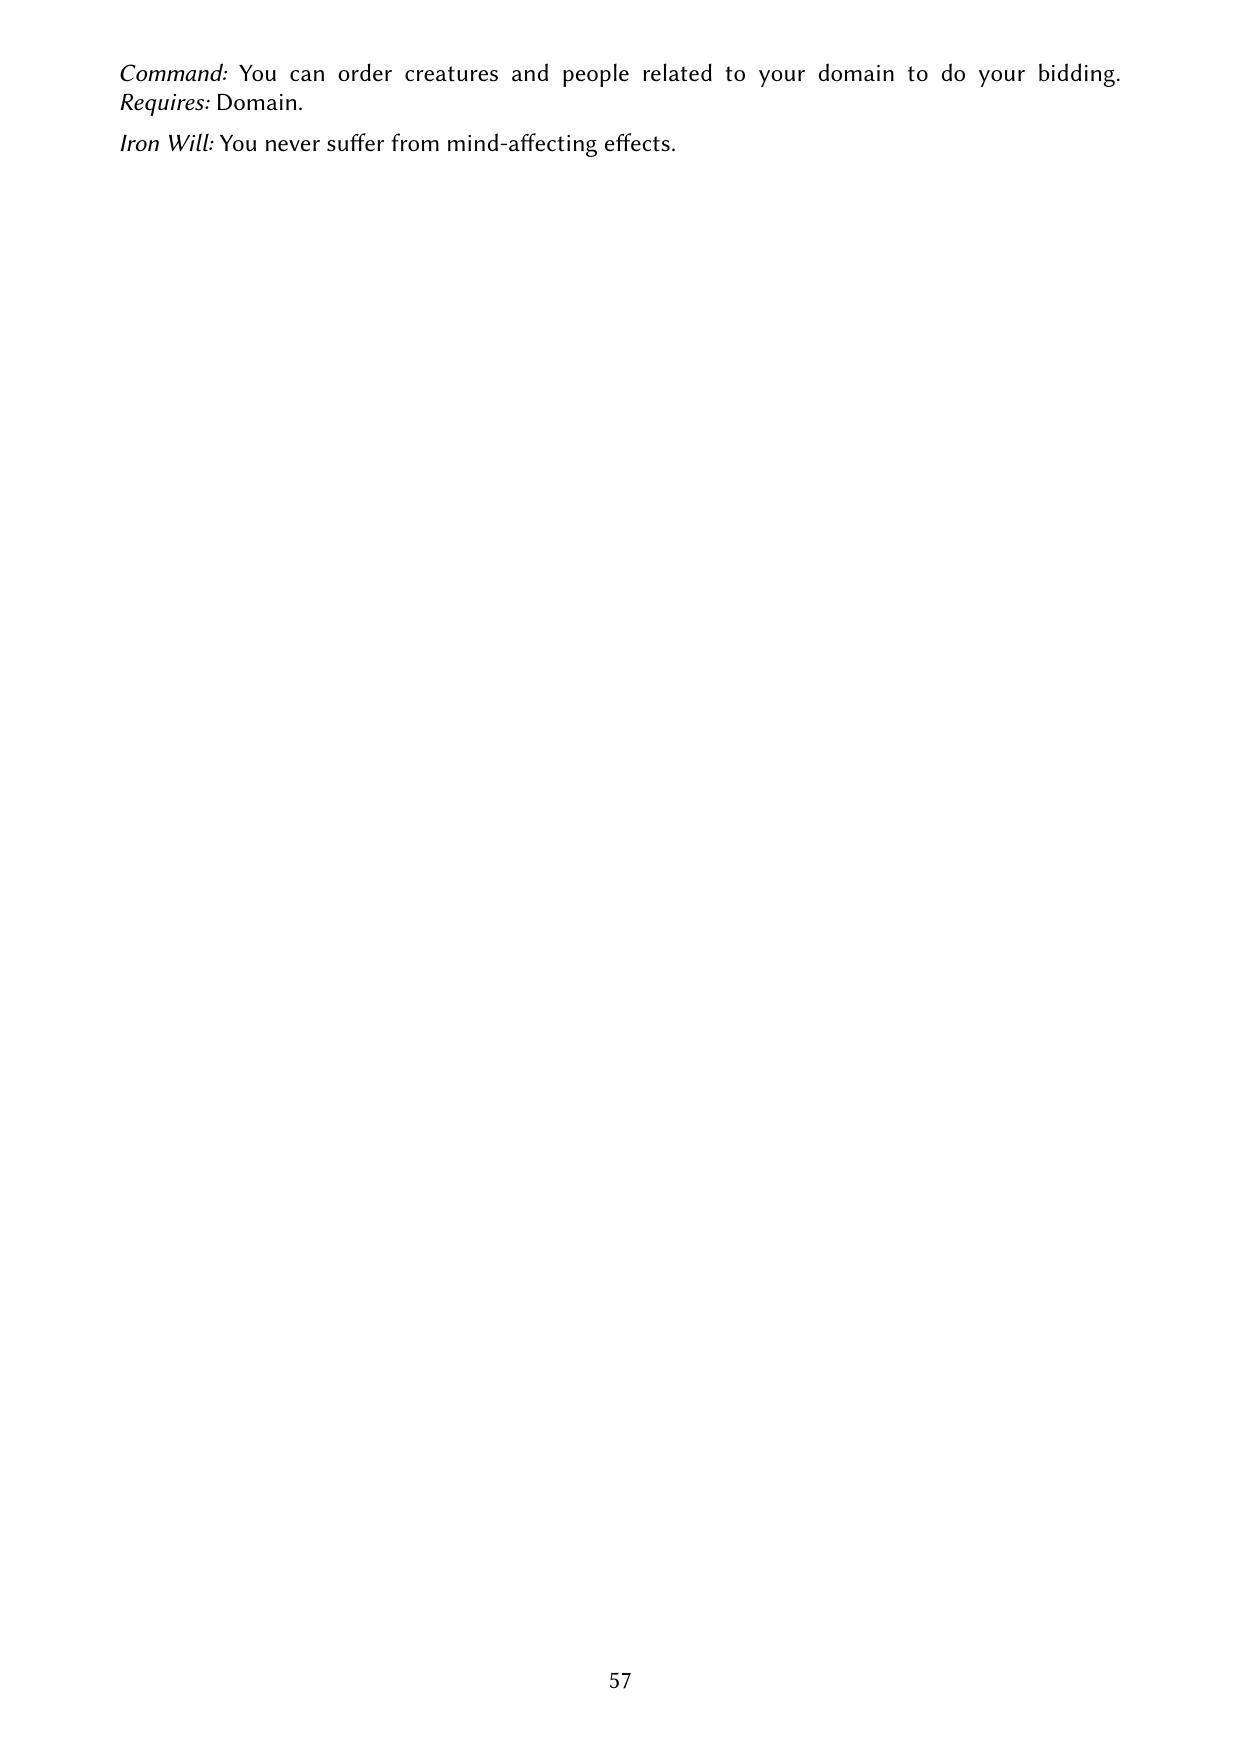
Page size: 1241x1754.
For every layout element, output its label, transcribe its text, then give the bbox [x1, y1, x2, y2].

text Command: You can order creatures and people related to your domain to do your bidding. Requires: Domain. [118, 59, 1122, 116]
text Iron Will: You never suffer from mind-affecting effects. [118, 129, 1122, 157]
